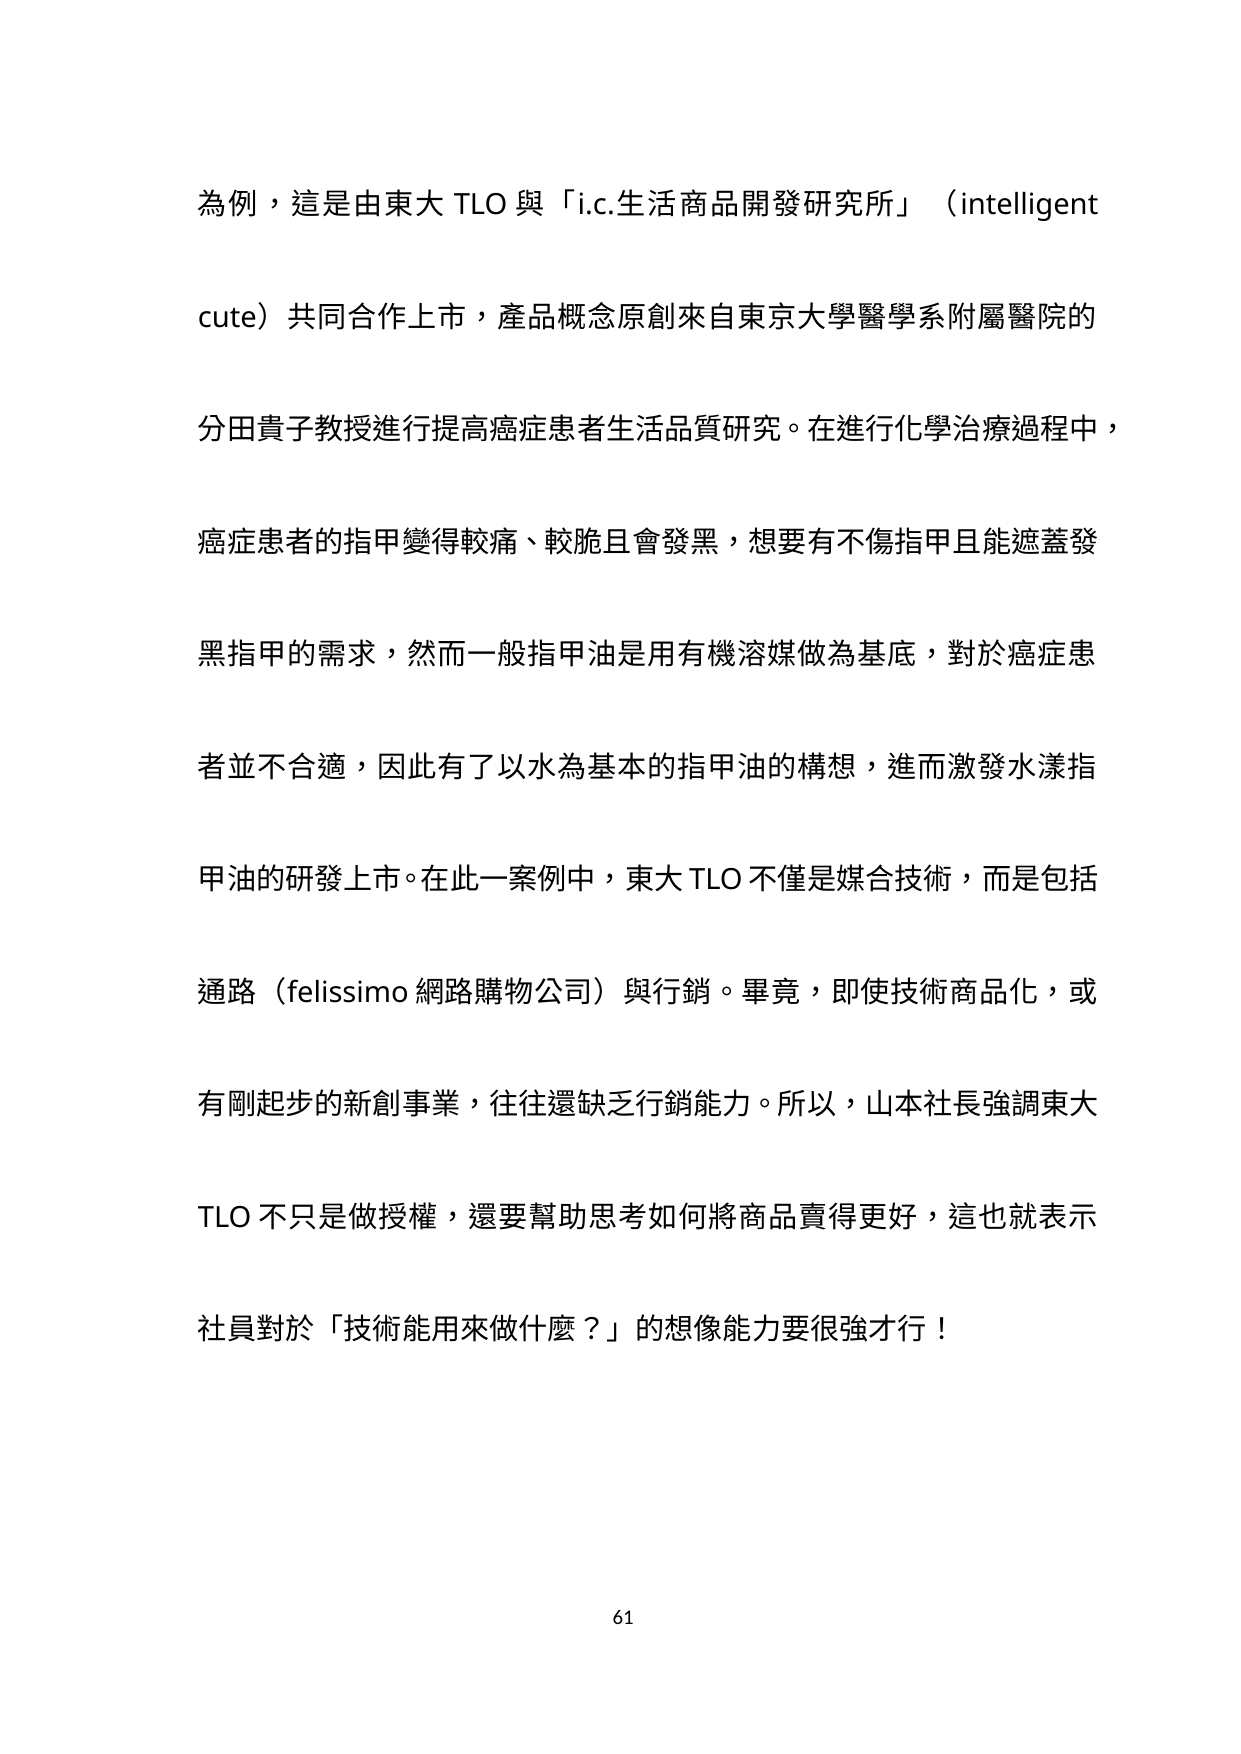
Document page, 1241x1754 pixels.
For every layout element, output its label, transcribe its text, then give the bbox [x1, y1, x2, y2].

list 對於技術商品化，以「水漾新滋潤指甲油」（2015年2月23日訊息）為例，這是由東大TLO與「i.c.生活商品開發研究所」（intelligent cute）共同合作上市，產品概念原創來自東京大學醫學系附屬醫院的分田貴子教授進行提高癌症患者生活品質研究。在進行化學治療過程中，癌症患者的指甲變得較痛、較脆且會發黑，想要有不傷指甲且能遮蓋發黑指甲的需求，然而一般指甲油是用有機溶媒做為基底，對於癌症患者並不合適，因此有了以水為基本的指甲油的構想，進而激發水漾指甲油的研發上市。在此一案例中，東大TLO不僅是媒合技術，而是包括通路（felissimo網路購物公司）與行銷。畢竟，即使技術商品化，或有剛起步的新創事業，往往還缺乏行銷能力。所以，山本社長強調東大TLO不只是做授權，還要幫助思考如何將商品賣得更好，這也就表示社員對於「技術能用來做什麼？」的想像能力要很強才行！ [148, 164, 1098, 1364]
